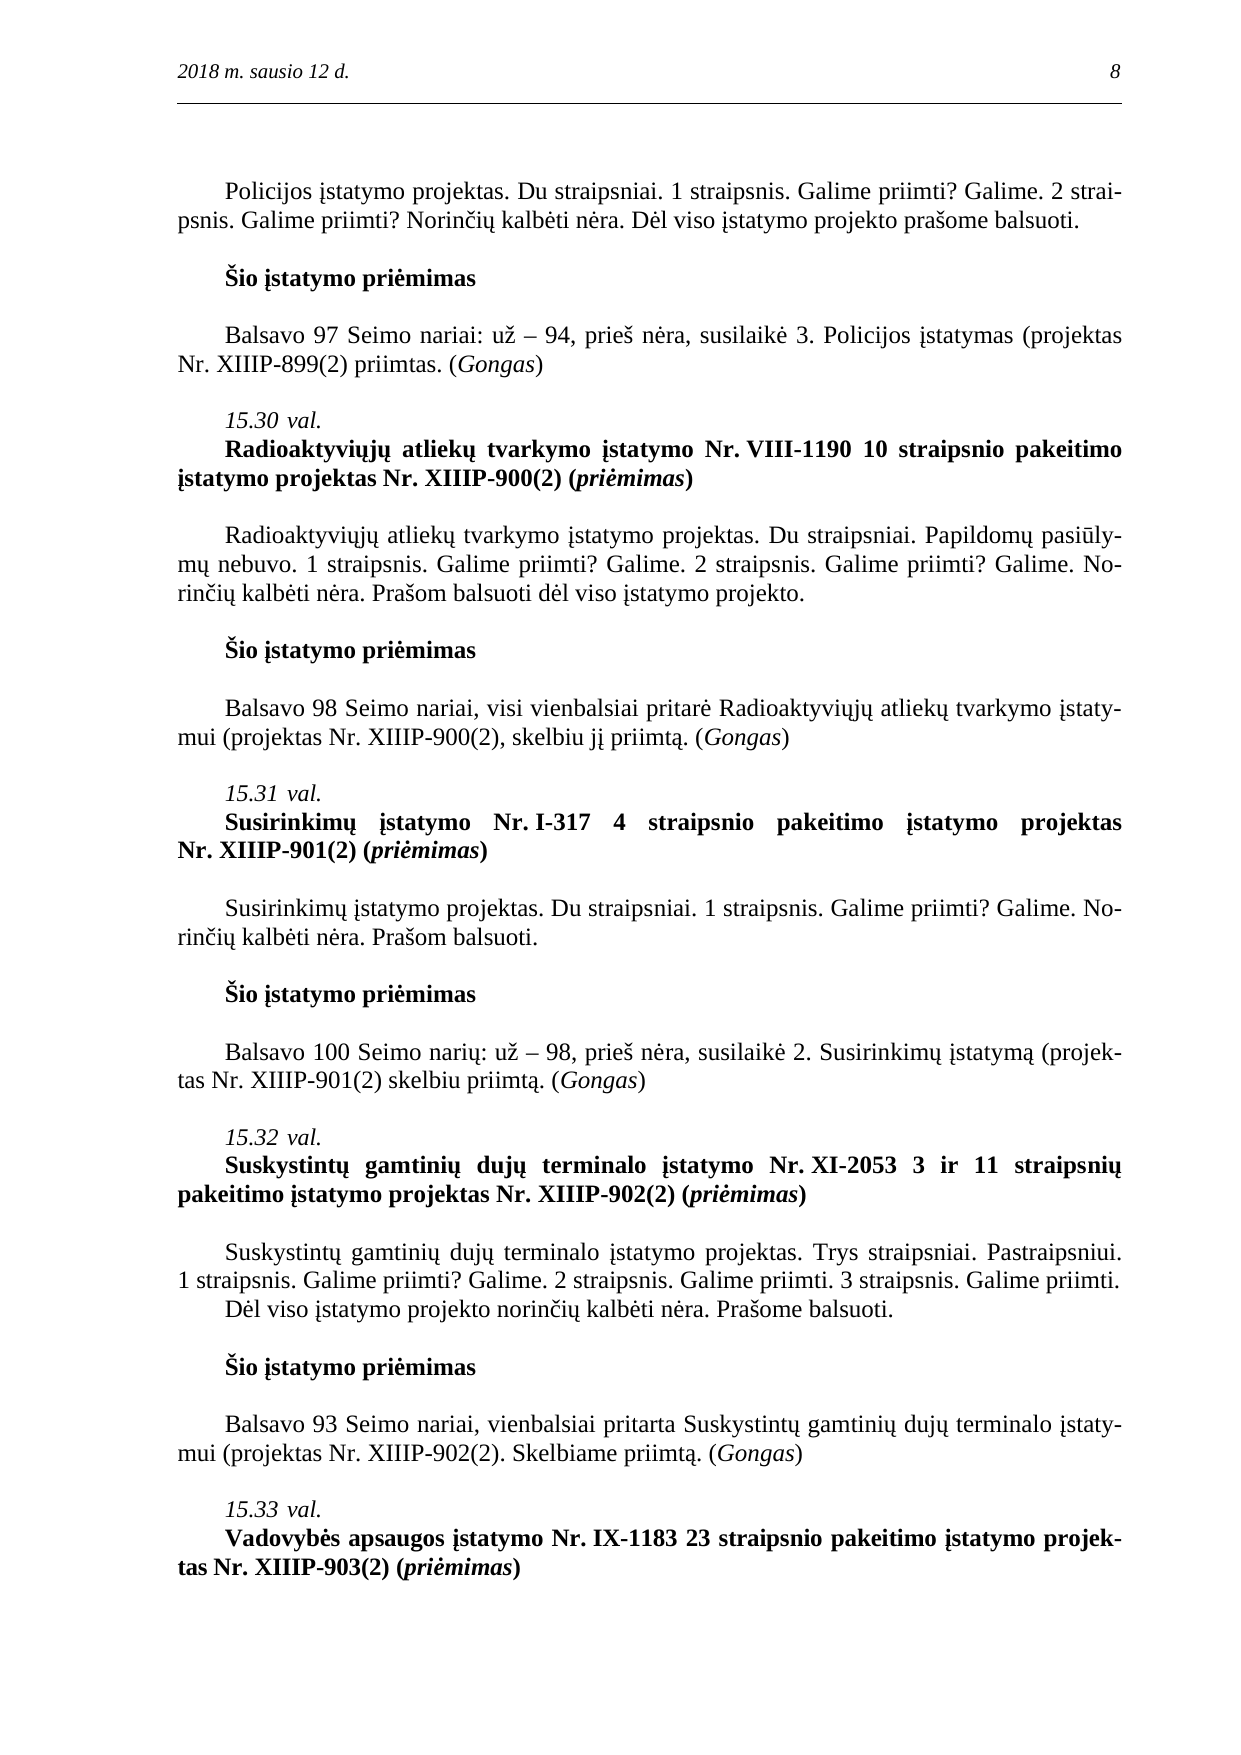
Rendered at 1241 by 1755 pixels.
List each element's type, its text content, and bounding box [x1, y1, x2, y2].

text 15.31 val. [224, 779, 1122, 807]
text Su­si­rin­ki­mų įsta­ty­mo Nr. I-317 4 straips­nio pa­kei­ti­mo įsta­ty­mo pro­jek­tas Nr. XIIIP-901(2) (pri­ėmi­mas) [177, 807, 1122, 864]
text Šio įsta­ty­mo pri­ėmi­mas [177, 1352, 1122, 1381]
text Šio įsta­ty­mo pri­ėmi­mas [177, 979, 1122, 1008]
text Šio įsta­ty­mo pri­ėmi­mas [177, 263, 1122, 291]
text 15.32 val. [224, 1123, 1122, 1151]
text Bal­sa­vo 98 Sei­mo na­riai, vi­si vien­bal­siai pri­ta­rė Ra­dio­ak­ty­vių­jų at­lie­kų tvar­ky­mo įsta­ty­mui (pro­jek­tas Nr. XIIIP-900(2), skel­biu jį pri­im­tą. (Gon­gas) [177, 693, 1122, 750]
text Ra­dio­ak­ty­vių­jų at­lie­kų tvar­kymo įsta­ty­mo pro­jek­tas. Du straips­niai. Pa­pil­do­mų pa­siū­ly­mų ne­bu­vo. 1 straips­nis. Ga­li­me pri­im­ti? Ga­li­me. 2 straips­nis. Ga­li­me pri­im­ti? Ga­li­me. No­rin­čių kal­bė­ti nė­ra. Pra­šom bal­suo­ti dėl vi­so įsta­ty­mo pro­jek­to. [177, 520, 1122, 607]
text Dėl vi­so įsta­ty­mo pro­jek­to no­rin­čių kal­bė­ti nė­ra. Pra­šo­me bal­suo­ti. [177, 1294, 1122, 1323]
text Su­skys­tin­tų gam­ti­nių du­jų ter­mi­na­lo įsta­ty­mo pro­jek­tas. Trys straips­niai. Pa­straips­niui. 1 straips­nis. Ga­li­me pri­im­ti? Ga­li­me. 2 straips­nis. Ga­li­me pri­im­ti. 3 straips­nis. Ga­li­me pri­im­ti. [177, 1237, 1122, 1294]
text Va­do­vy­bės ap­sau­gos įsta­ty­mo Nr. IX-1183 23 straips­nio pa­kei­ti­mo įsta­ty­mo pro­jek­tas Nr. XIIIP-903(2) (pri­ėmi­mas) [177, 1523, 1122, 1581]
text Su­si­rin­ki­mų įsta­ty­mo pro­jek­tas. Du straips­niai. 1 straips­nis. Ga­li­me pri­im­ti? Ga­li­me. No­rin­čių kal­bė­ti nė­ra. Pra­šom bal­suo­ti. [177, 893, 1122, 950]
text Bal­sa­vo 97 Sei­mo na­riai: už – 94, prieš nė­ra, su­si­lai­kė 3. Po­li­ci­jos įsta­ty­mas (pro­jek­tas Nr. XIIIP-899(2) pri­im­tas. (Gon­gas) [177, 320, 1122, 378]
text Šio įsta­ty­mo pri­ėmi­mas [177, 635, 1122, 664]
text Po­li­ci­jos įsta­ty­mo pro­jek­tas. Du straips­niai. 1 straips­nis. Ga­li­me pri­im­ti? Ga­li­me. 2 strai­ps­nis. Ga­li­me pri­im­ti? No­rin­čių kal­bė­ti nė­ra. Dėl vi­so įsta­ty­mo pro­jek­to pra­šo­me bal­suo­ti. [177, 176, 1122, 234]
text Bal­sa­vo 100 Sei­mo na­rių: už – 98, prieš nė­ra, su­si­lai­kė 2. Su­si­rin­ki­mų įsta­ty­mą (pro­jek­tas Nr. XIIIP-901(2) skel­biu pri­im­tą. (Gon­gas) [177, 1037, 1122, 1094]
text Su­skys­tin­tų gam­ti­nių du­jų ter­mi­na­lo įsta­ty­mo Nr. XI-2053 3 ir 11 straips­nių pakeiti­mo įsta­ty­mo pro­jek­tas Nr. XIIIP-902(2) (pri­ėmi­mas) [177, 1151, 1122, 1208]
text Ra­dio­ak­ty­vių­jų at­lie­kų tvar­ky­mo įsta­ty­mo Nr. VIII-1190 10 straips­nio pa­kei­ti­mo įsta­ty­mo pro­jek­tas Nr. XIIIP-900(2) (pri­ėmi­mas) [177, 434, 1122, 492]
text Bal­sa­vo 93 Sei­mo na­riai, vien­bal­siai pri­tar­ta Su­skys­tin­tų gam­ti­nių du­jų ter­mi­na­lo įsta­ty­mui (pro­jek­tas Nr. XIIIP-902(2). Skel­bia­me pri­im­tą. (Gon­gas) [177, 1409, 1122, 1467]
text 15.33 val. [224, 1496, 1122, 1523]
text 15.30 val. [224, 406, 1122, 434]
